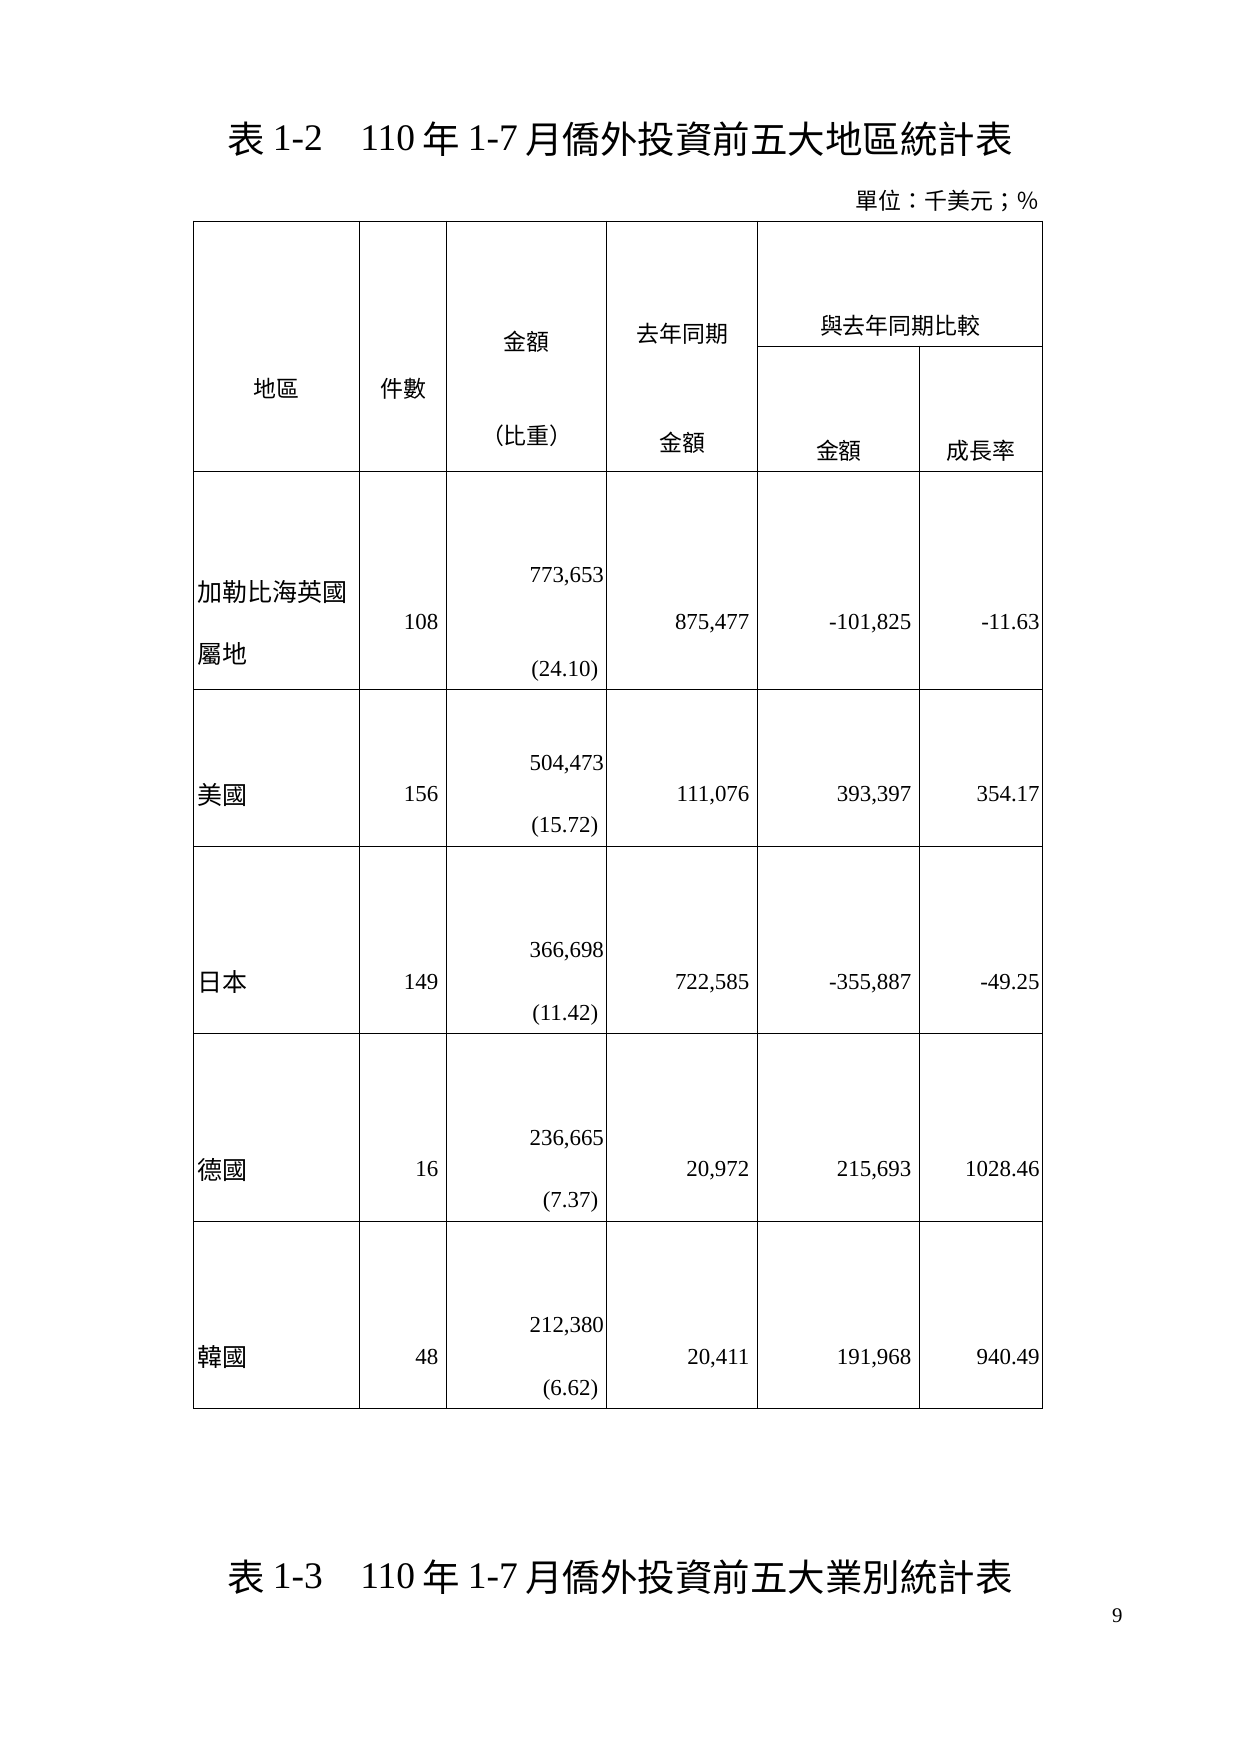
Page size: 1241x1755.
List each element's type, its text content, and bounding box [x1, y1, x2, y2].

table_cell 20,411 [607, 1222, 757, 1408]
table_cell 215,693 [758, 1034, 919, 1221]
table_cell 韓國 [194, 1222, 359, 1408]
table_cell 16 [360, 1034, 446, 1221]
table_cell 149 [360, 847, 446, 1033]
table_cell 354.17 [920, 690, 1042, 846]
table_cell -49.25 [920, 847, 1042, 1033]
text 表1-3 110年1-7月僑外投資前五大業別統計表 [118, 1533, 1122, 1596]
table_header 去年同期 金額 [607, 222, 757, 471]
table_cell 191,968 [758, 1222, 919, 1408]
table_cell 成長率 [920, 347, 1042, 471]
table_cell 156 [360, 690, 446, 846]
table_header 地區 [194, 222, 359, 471]
table_cell -11.63 [920, 472, 1042, 689]
table_cell 1028.46 [920, 1034, 1042, 1221]
table_cell 722,585 [607, 847, 757, 1033]
table_cell 108 [360, 472, 446, 689]
table_cell -101,825 [758, 472, 919, 689]
table_cell 日本 [194, 847, 359, 1033]
table_header 金額 （比重） [447, 222, 606, 471]
text 表1-2 110年1-7月僑外投資前五大地區統計表 [118, 96, 1122, 158]
table_cell 48 [360, 1222, 446, 1408]
table_cell 236,665 (7.37) [447, 1034, 606, 1221]
table_cell 20,972 [607, 1034, 757, 1221]
table_cell 金額 [758, 347, 919, 471]
table_cell 加勒比海英國屬地 [194, 472, 359, 689]
table_cell 773,653 (24.10) [447, 472, 606, 689]
text 單位：千美元；％ [118, 158, 1072, 221]
table_cell 393,397 [758, 690, 919, 846]
table_cell 111,076 [607, 690, 757, 846]
table_cell 504,473 (15.72) [447, 690, 606, 846]
table_cell 美國 [194, 690, 359, 846]
table_cell 875,477 [607, 472, 757, 689]
table_cell -355,887 [758, 847, 919, 1033]
table_cell 212,380 (6.62) [447, 1222, 606, 1408]
table_cell 366,698 (11.42) [447, 847, 606, 1033]
table_header 與去年同期比較 [758, 222, 1042, 346]
table_cell 940.49 [920, 1222, 1042, 1408]
table_cell 德國 [194, 1034, 359, 1221]
table_header 件數 [360, 222, 446, 471]
